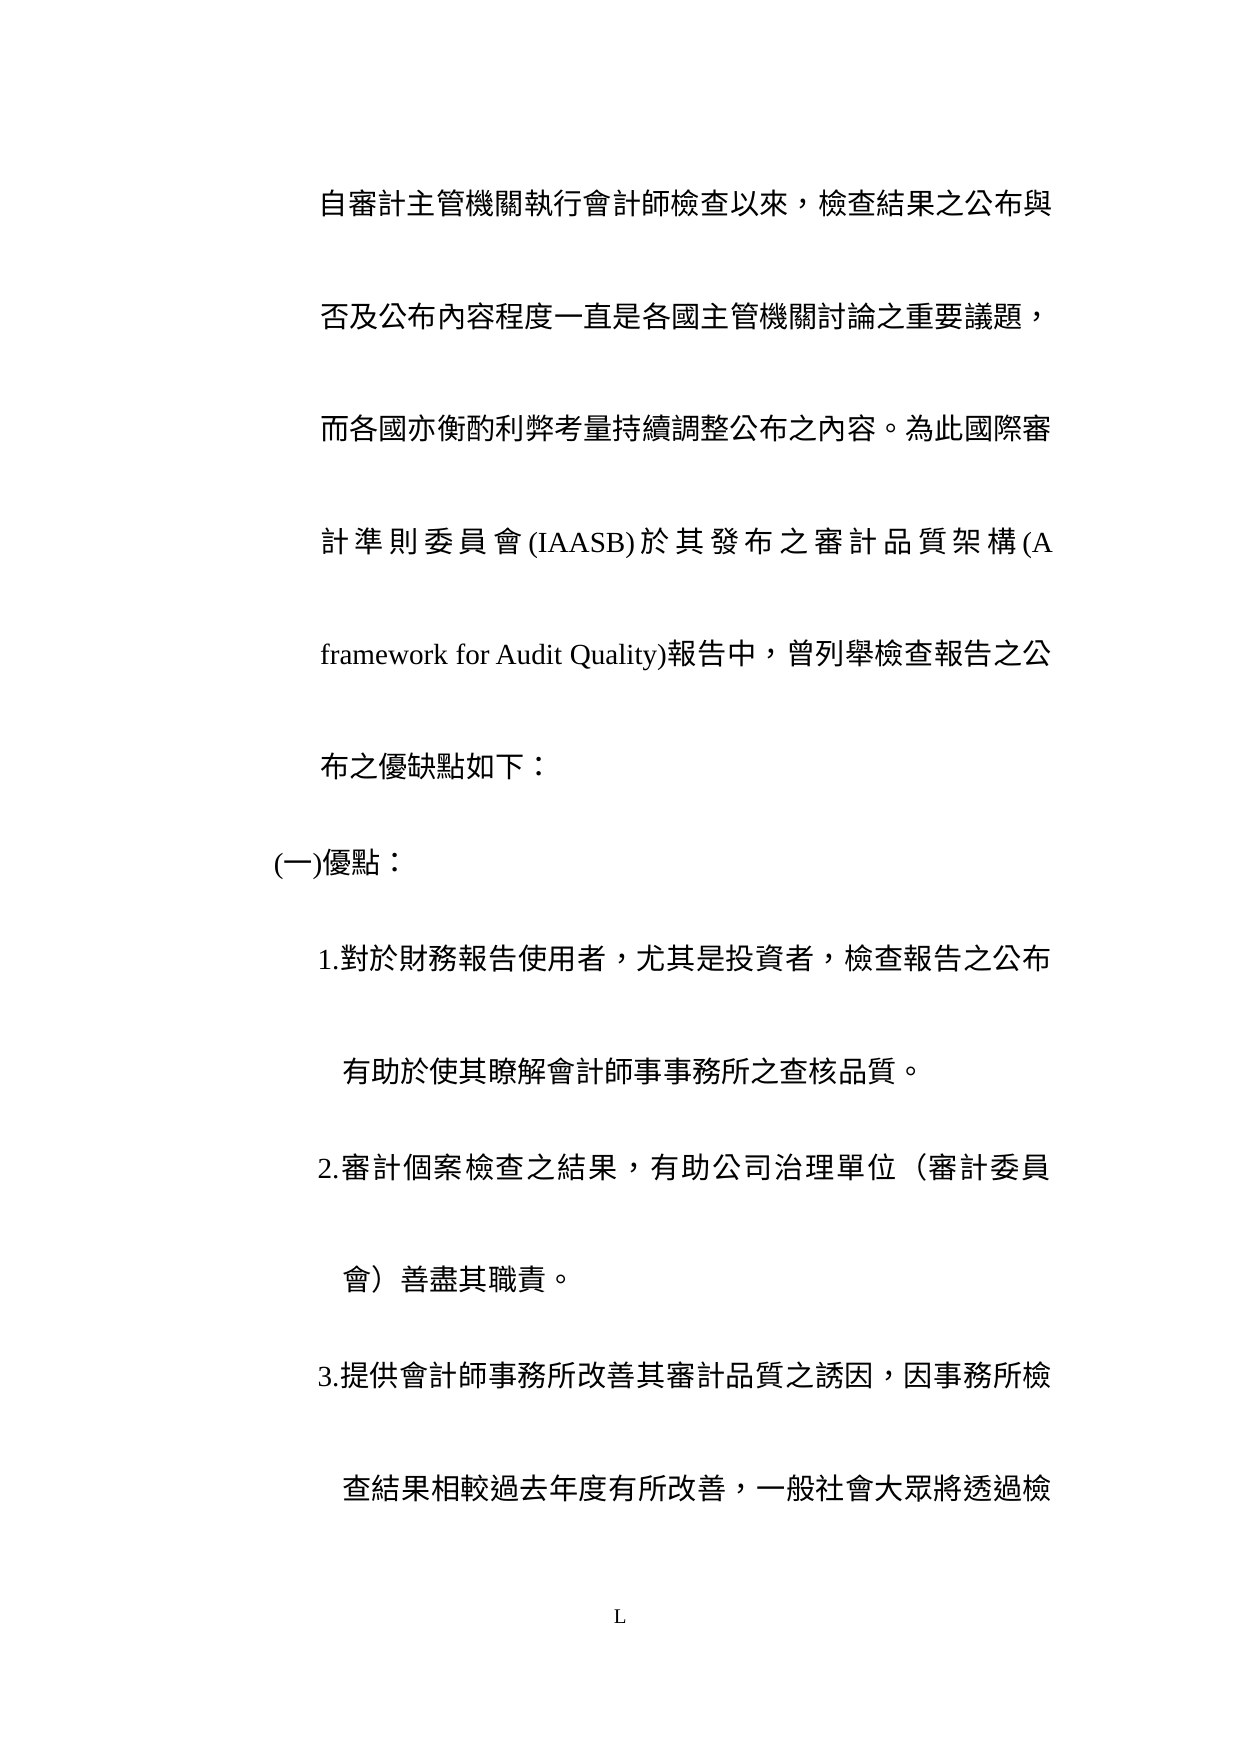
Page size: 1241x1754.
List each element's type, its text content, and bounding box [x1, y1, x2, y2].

text 自審計主管機關執行會計師檢查以來，檢查結果之公布與否及公布內容程度一直是各國主管機關討論之重要議題，而各國亦衡酌利弊考量持續調整公布之內容。為此國際審計準則委員會(IAASB)於其發布之審計品質架構(A framework for Audit Quality)報告中，曾列舉檢查報告之公布之優缺點如下： [318, 164, 1053, 802]
text 2.審計個案檢查之結果，有助公司治理單位（審計委員會）善盡其職責。 [317, 1128, 1053, 1315]
text (一)優點： [273, 823, 1053, 898]
text 3.提供會計師事務所改善其審計品質之誘因，因事務所檢查結果相較過去年度有所改善，一般社會大眾將透過檢 [317, 1337, 1053, 1524]
text 1.對於財務報告使用者，尤其是投資者，檢查報告之公布有助於使其瞭解會計師事事務所之查核品質。 [317, 919, 1053, 1107]
